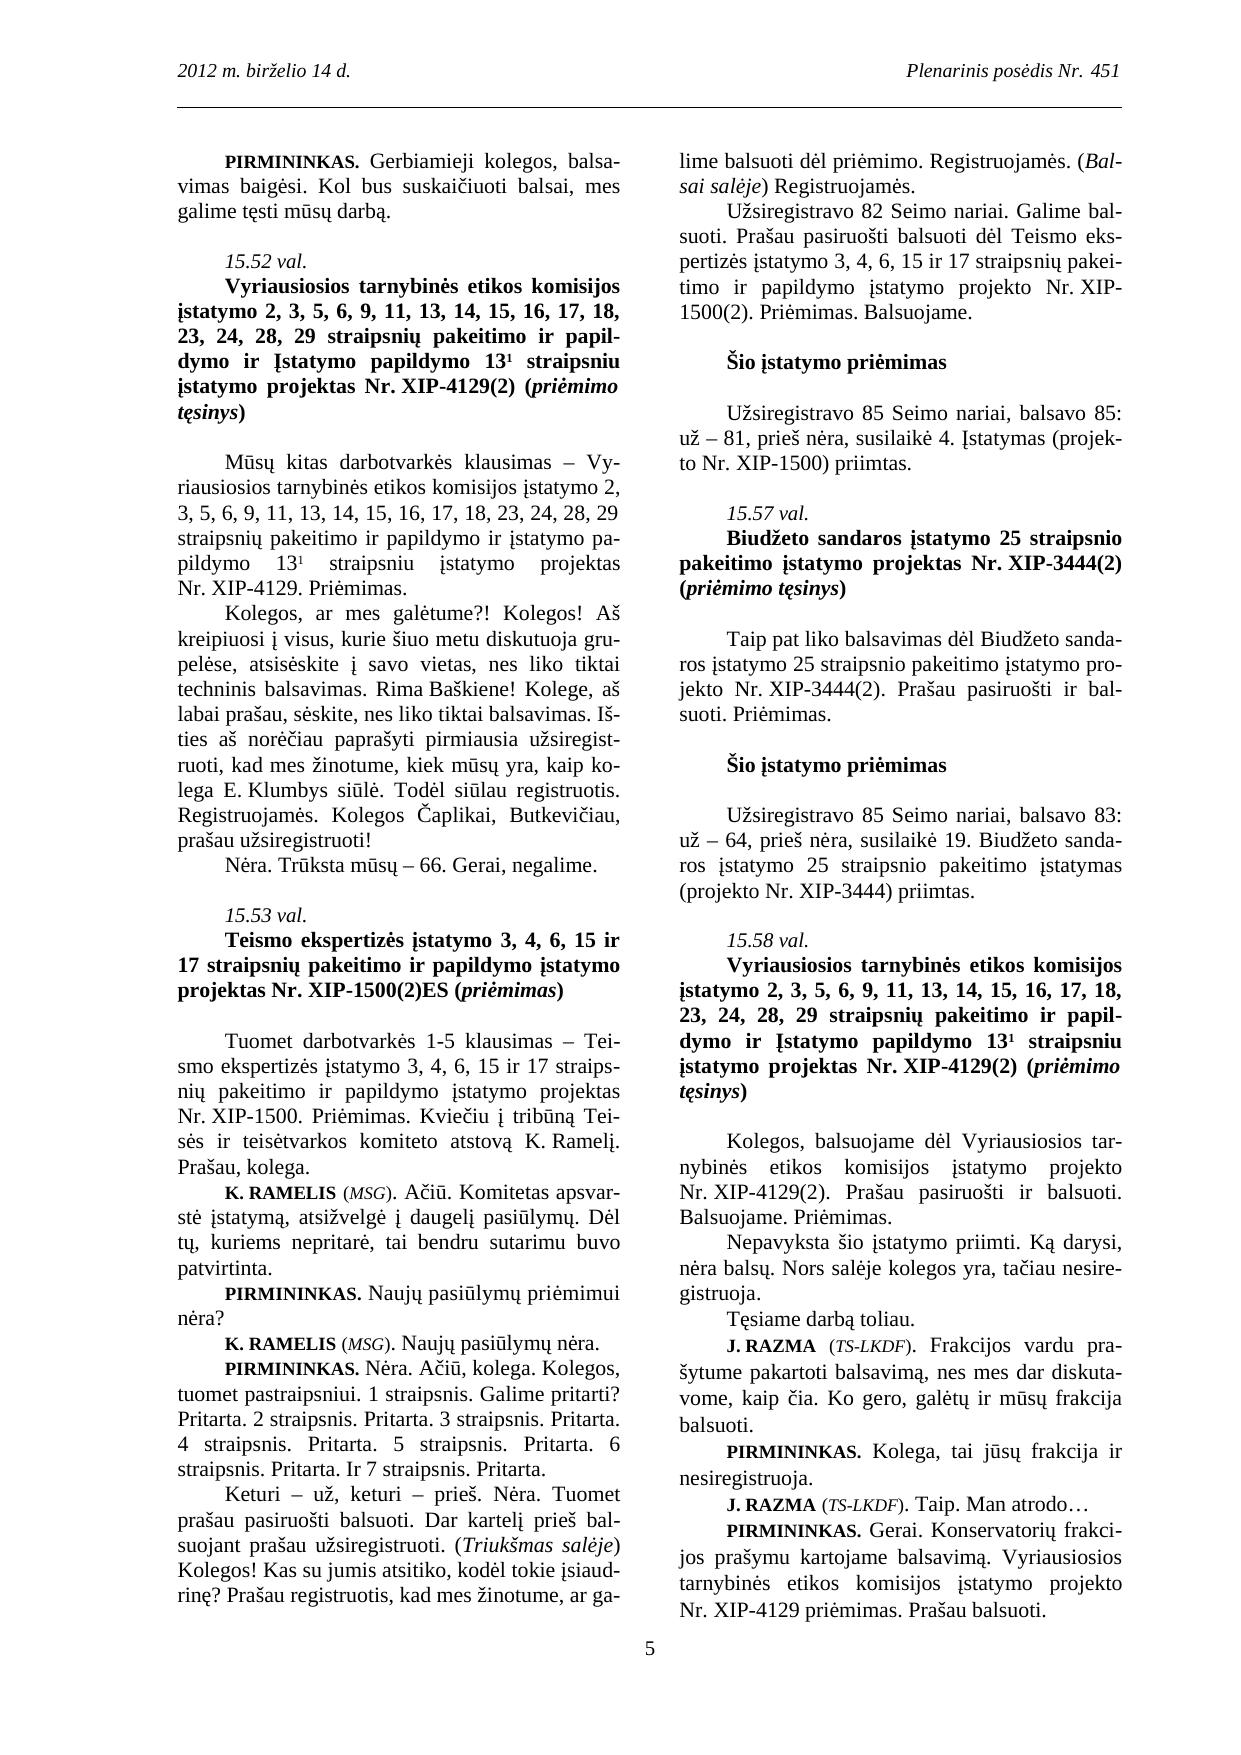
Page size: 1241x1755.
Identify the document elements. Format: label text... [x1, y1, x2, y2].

text Taip pat li­ko bal­sa­vi­mas dėl Biu­dže­to san­da­ros įsta­ty­mo 25 straips­nio pa­kei­ti­mo įsta­ty­mo pro­jek­to Nr. XIP-3444(2). Pra­šau pa­si­ruoš­ti ir bal­suo­ti. Pri­ėmi­mas. [679, 626, 1122, 726]
text 15.52 val. [224, 248, 620, 273]
text Tuo­met dar­bo­tvarkės 1-5 klau­si­mas – Tei­smo eks­per­ti­zės įsta­ty­mo 3, 4, 6, 15 ir 17 straips­nių pa­kei­ti­mo ir pa­pil­dy­mo įsta­ty­mo pro­jek­tas Nr. XIP-1500. Pri­ėmi­mas. Kvie­čiu į tri­bū­ną Tei­sės ir tei­sėt­var­kos ko­mi­te­to at­sto­vą K. Ra­me­lį. Pra­šau, ko­le­ga. [177, 1028, 620, 1179]
text K. RAMELIS (MSG). Ačiū. Ko­mi­te­tas ap­svar­s­tė įsta­ty­mą, at­si­žvel­gė į dau­ge­lį pa­siū­ly­mų. Dėl tų, ku­riems ne­pri­ta­rė, tai ben­dru su­ta­ri­mu bu­vo pa­tvir­tin­ta. [177, 1179, 620, 1280]
text Už­si­re­gist­ra­vo 82 Sei­mo na­riai. Ga­li­me bal­suo­ti. Pra­šau pa­si­ruoš­ti bal­suo­ti dėl Teis­mo eks­per­ti­zės įsta­ty­mo 3, 4, 6, 15 ir 17 straips­nių pa­kei­ti­mo ir pa­pil­dy­mo įsta­ty­mo pro­jek­to Nr. XIP-1500(2). Pri­ėmi­mas. Bal­suo­ja­me. [679, 198, 1122, 324]
text Šio įsta­ty­mo pri­ėmi­mas [679, 752, 1122, 777]
text PIRMININKAS. Nau­jų pa­siū­ly­mų pri­ėmi­mui nė­ra? [177, 1280, 620, 1330]
text Vy­riau­sio­sios tar­ny­bi­nės eti­kos ko­mi­si­jos įsta­ty­mo 2, 3, 5, 6, 9, 11, 13, 14, 15, 16, 17, 18, 23, 24, 28, 29 straips­nių pa­kei­ti­mo ir pa­pil­dymo ir Įsta­ty­mo pa­pil­dy­mo 131 straips­niu įsta­ty­mo pro­jek­tas Nr. XIP-4129(2) (pri­ėmi­mo tę­si­nys) [679, 952, 1122, 1103]
text li­me bal­suo­ti dėl pri­ėmi­mo. Re­gist­ruo­ja­mės. (Bal­sai sa­lė­je) Re­gist­ruo­ja­mės. [679, 148, 1122, 198]
text Ko­le­gos, bal­suo­ja­me dėl Vy­riau­sio­sios tar­ny­bi­nės eti­kos ko­mi­si­jos įsta­ty­mo pro­jek­to Nr. XIP-4129(2). Pra­šau pa­si­ruoš­ti ir bal­suo­ti. Bal­suo­ja­me. Pri­ėmi­mas. [679, 1128, 1122, 1229]
text 15.53 val. [224, 903, 620, 927]
text Nė­ra. Trūks­ta mū­sų – 66. Ge­rai, ne­ga­li­me. [177, 852, 620, 878]
text 15.57 val. [726, 501, 1122, 525]
text Tę­sia­me dar­bą to­liau. [679, 1305, 1122, 1331]
text 15.58 val. [726, 928, 1122, 952]
text PIRMININKAS. Ge­rai. Kon­ser­va­to­rių frak­ci­jos pra­šy­mu kar­to­ja­me bal­sa­vi­mą. Vy­riau­sio­sios tar­ny­bi­nės eti­kos ko­mi­si­jos įsta­ty­mo pro­jek­to Nr. XIP-4129 pri­ėmi­mas. Pra­šau bal­suo­ti. [679, 1517, 1122, 1622]
text Ko­le­gos, ar mes ga­lė­tu­me?! Ko­le­gos! Aš krei­piuo­si į vi­sus, ku­rie šiuo me­tu dis­ku­tuo­ja gru­pe­lė­se, at­si­sės­ki­te į sa­vo vie­tas, nes li­ko tik­tai tech­ni­nis bal­sa­vi­mas. Ri­ma Baš­kie­ne! Ko­le­ge, aš la­bai pra­šau, sės­ki­te, nes li­ko tik­tai bal­sa­vi­mas. Iš­ties aš no­rė­čiau pa­pra­šy­ti pir­miau­sia už­si­re­gist­ruo­ti, kad mes ži­no­tu­me, kiek mū­sų yra, kaip ko­le­ga E. Klum­bys siū­lė. To­dėl siū­lau re­gist­ruo­tis. Re­gist­ruo­ja­mės. Ko­le­gos Čap­li­kai, But­ke­vi­čiau, pra­šau už­si­re­gist­ruo­ti! [177, 600, 620, 852]
text PIRMININKAS. Ger­bia­mie­ji ko­le­gos, bal­sa­vi­mas bai­gė­si. Kol bus su­skai­čiuo­ti bal­sai, mes ga­li­me tęs­ti mū­sų dar­bą. [177, 148, 620, 223]
text Šio įsta­ty­mo pri­ėmi­mas [679, 349, 1122, 374]
text K. RAMELIS (MSG). Nau­jų pa­siū­ly­mų nė­ra. [177, 1330, 620, 1355]
text Mū­sų ki­tas dar­bo­tvarkės klau­si­mas – Vy­riau­sio­sios tar­ny­bi­nės eti­kos ko­mi­si­jos įsta­ty­mo 2, 3, 5, 6, 9, 11, 13, 14, 15, 16, 17, 18, 23, 24, 28, 29 straips­nių pa­kei­ti­mo ir pa­pil­dy­mo ir įsta­ty­mo pa­pil­dy­mo 131 straips­niu įsta­ty­mo pro­jek­tas Nr. XIP-4129. Pri­ėmi­mas. [177, 449, 620, 600]
text Už­si­re­gist­ra­vo 85 Sei­mo na­riai, bal­sa­vo 85: už – 81, prieš nė­ra, su­si­lai­kė 4. Įsta­ty­mas (pro­jek­to Nr. XIP-1500) pri­im­tas. [679, 400, 1122, 475]
text J. RAZMA (TS-LKDF). Taip. Man at­ro­do… [679, 1490, 1122, 1517]
text Ke­tu­ri – už, ke­tu­ri – prieš. Nė­ra. Tuo­met pra­šau pa­si­ruoš­ti bal­suo­ti. Dar kar­te­lį prieš bal­suo­jant pra­šau už­si­re­gist­ruo­ti. (Triukš­mas sa­lė­je) Ko­le­gos! Kas su ju­mis at­si­ti­ko, ko­dėl to­kie įsi­aud­ri­nę? Pra­šau re­gist­ruo­tis, kad mes ži­no­tu­me, ar ga­ [177, 1481, 620, 1607]
text Biu­dže­to san­da­ros įsta­ty­mo 25 straips­nio pa­kei­ti­mo įsta­ty­mo pro­jek­tas Nr. XIP-3444(2) (pri­ėmi­mo tę­si­nys) [679, 525, 1122, 600]
text Už­si­re­gist­ra­vo 85 Sei­mo na­riai, bal­sa­vo 83: už – 64, prieš nė­ra, su­si­lai­kė 19. Biu­dže­to san­da­ros įsta­ty­mo 25 straips­nio pa­kei­ti­mo įsta­ty­mas (pro­jek­to Nr. XIP-3444) pri­im­tas. [679, 802, 1122, 903]
text Teis­mo eks­per­ti­zės įsta­ty­mo 3, 4, 6, 15 ir 17 straips­nių pa­kei­ti­mo ir pa­pil­dy­mo įsta­ty­mo pro­jek­tas Nr. XIP-1500(2)ES (pri­ėmi­mas) [177, 927, 620, 1002]
text PIRMININKAS. Ko­le­ga, tai jū­sų frak­ci­ja ir ne­si­re­gist­ruo­ja. [679, 1437, 1122, 1490]
text Ne­pa­vyks­ta šio įsta­ty­mo pri­im­ti. Ką da­ry­si, nė­ra bal­sų. Nors sa­lė­je ko­le­gos yra, ta­čiau ne­si­re­gist­ruo­ja. [679, 1229, 1122, 1305]
text J. RAZMA (TS-LKDF). Frak­ci­jos var­du pra­šytu­me pa­kar­to­ti bal­sa­vi­mą, nes mes dar dis­ku­ta­vo­me, kaip čia. Ko ge­ro, ga­lė­tų ir mū­sų frak­ci­ja bal­suo­ti. [679, 1331, 1122, 1437]
text Vy­riau­sio­sios tar­ny­bi­nės eti­kos ko­mi­si­jos įsta­ty­mo 2, 3, 5, 6, 9, 11, 13, 14, 15, 16, 17, 18, 23, 24, 28, 29 straips­nių pa­kei­ti­mo ir pa­pil­dymo ir Įsta­ty­mo pa­pil­dy­mo 131 straips­niu įsta­ty­mo pro­jek­tas Nr. XIP-4129(2) (pri­ėmi­mo tę­si­nys) [177, 273, 620, 424]
text PIRMININKAS. Nė­ra. Ačiū, ko­le­ga. Ko­le­gos, tuo­met pa­straips­niui. 1 straips­nis. Ga­li­me pri­tar­ti? Pri­tar­ta. 2 straips­nis. Pri­tar­ta. 3 straips­nis. Pri­tar­ta. 4 straips­nis. Pri­tar­ta. 5 straips­nis. Pri­tar­ta. 6 straips­nis. Pri­tar­ta. Ir 7 straips­nis. Pri­tar­ta. [177, 1355, 620, 1481]
